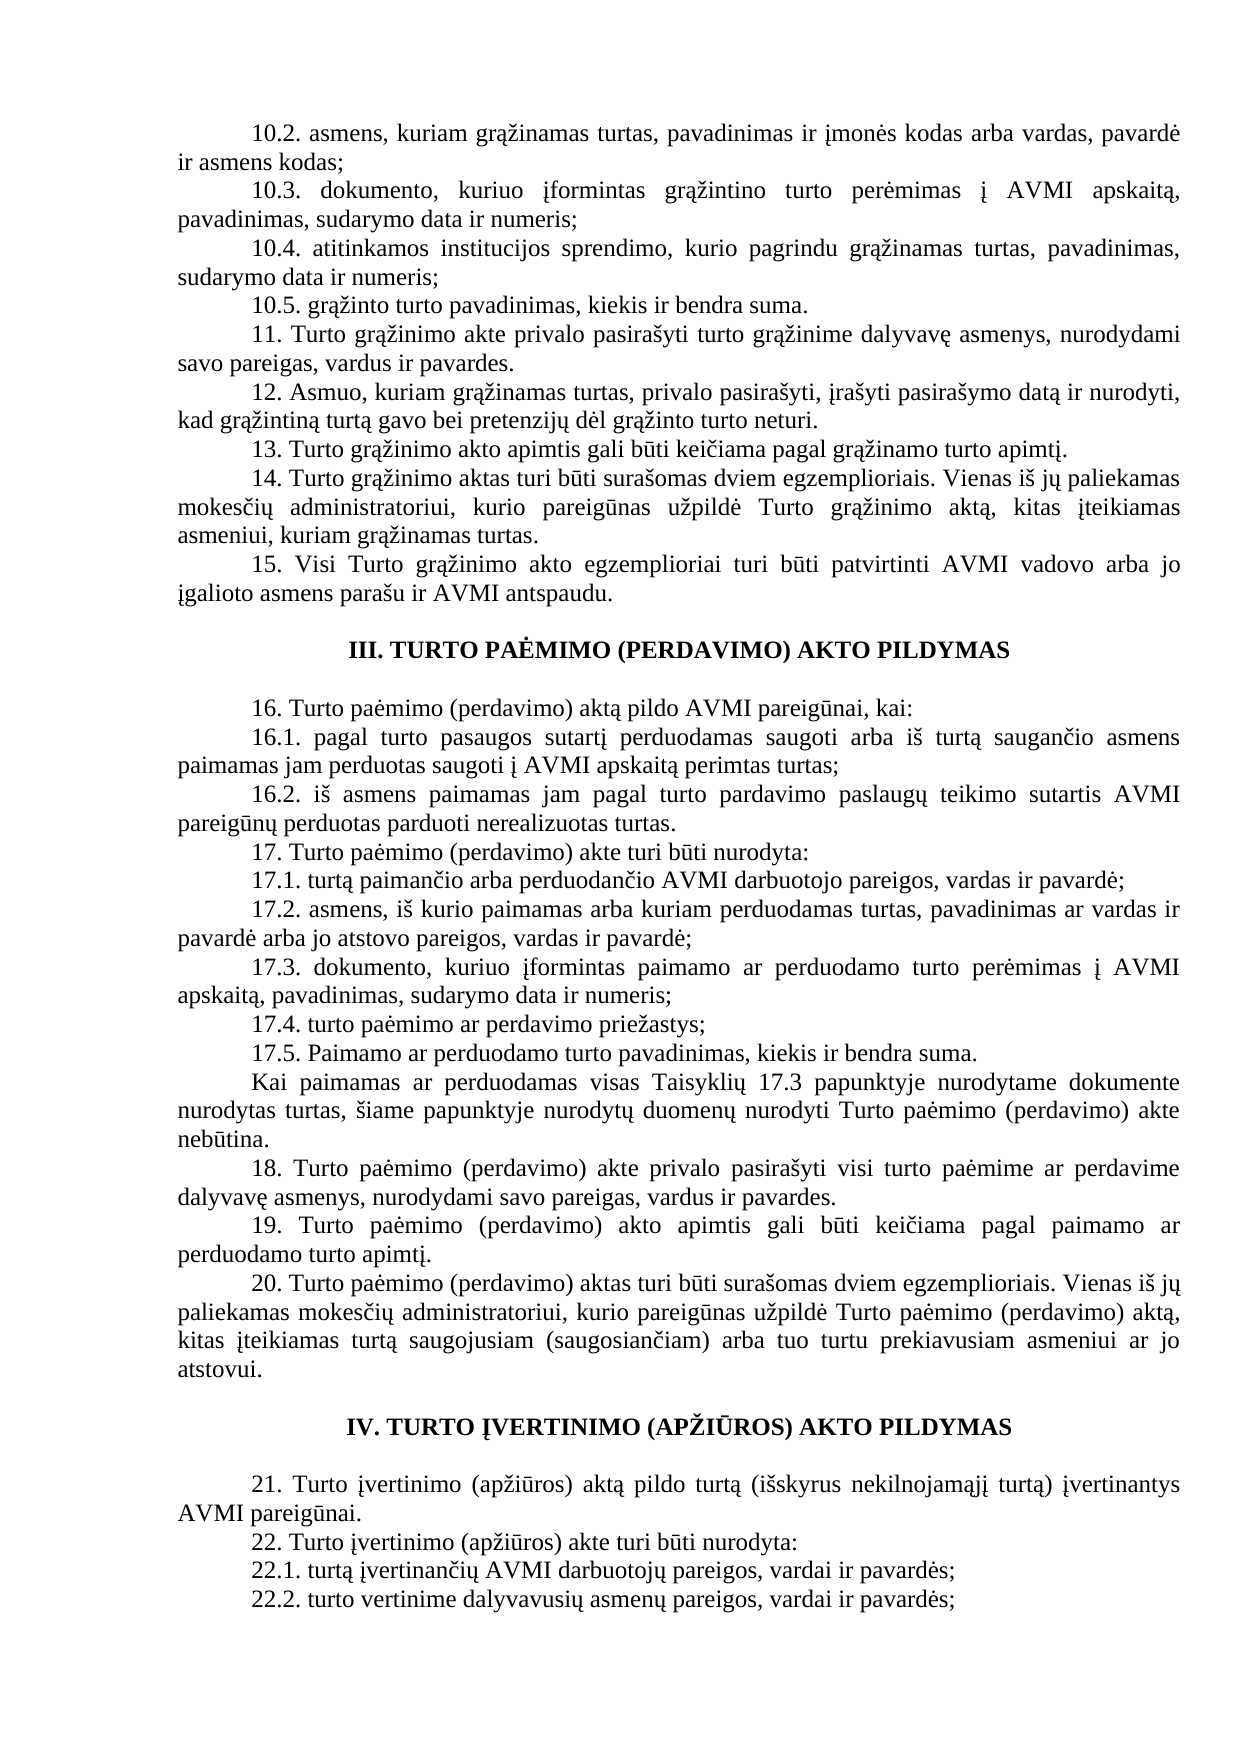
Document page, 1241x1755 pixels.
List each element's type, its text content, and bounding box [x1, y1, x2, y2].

text 10.3. dokumento, kuriuo įformintas grąžintino turto perėmimas į AVMI apskaitą, pavadinimas, sudarymo data ir numeris; [177, 176, 1181, 233]
text 21. Turto įvertinimo (apžiūros) aktą pildo turtą (išskyrus nekilnojamąjį turtą) įvertinantys AVMI pareigūnai. [177, 1469, 1181, 1527]
text 17.5. Paimamo ar perduodamo turto pavadinimas, kiekis ir bendra suma. [177, 1038, 1181, 1067]
text IV. TURTO ĮVERTINIMO (APŽIŪROS) AKTO PILDYMAS [177, 1412, 1181, 1441]
text 22. Turto įvertinimo (apžiūros) akte turi būti nurodyta: [177, 1527, 1181, 1556]
text 19. Turto paėmimo (perdavimo) akto apimtis gali būti keičiama pagal paimamo ar perduodamo turto apimtį. [177, 1211, 1181, 1268]
text 16.1. pagal turto pasaugos sutartį perduodamas saugoti arba iš turtą saugančio asmens paimamas jam perduotas saugoti į AVMI apskaitą perimtas turtas; [177, 722, 1181, 779]
text 10.2. asmens, kuriam grąžinamas turtas, pavadinimas ir įmonės kodas arba vardas, pavardė ir asmens kodas; [177, 118, 1181, 176]
text 16.2. iš asmens paimamas jam pagal turto pardavimo paslaugų teikimo sutartis AVMI pareigūnų perduotas parduoti nerealizuotas turtas. [177, 779, 1181, 837]
text 15. Visi Turto grąžinimo akto egzemplioriai turi būti patvirtinti AVMI vadovo arba jo įgalioto asmens parašu ir AVMI antspaudu. [177, 549, 1181, 607]
text 17.2. asmens, iš kurio paimamas arba kuriam perduodamas turtas, pavadinimas ar vardas ir pavardė arba jo atstovo pareigos, vardas ir pavardė; [177, 894, 1181, 952]
text 11. Turto grąžinimo akte privalo pasirašyti turto grąžinime dalyvavę asmenys, nurodydami savo pareigas, vardus ir pavardes. [177, 319, 1181, 377]
text 17.3. dokumento, kuriuo įformintas paimamo ar perduodamo turto perėmimas į AVMI apskaitą, pavadinimas, sudarymo data ir numeris; [177, 952, 1181, 1009]
text III. TURTO PAĖMIMO (PERDAVIMO) AKTO PILDYMAS [177, 636, 1181, 664]
text 22.2. turto vertinime dalyvavusių asmenų pareigos, vardai ir pavardės; [177, 1584, 1181, 1613]
text 17. Turto paėmimo (perdavimo) akte turi būti nurodyta: [177, 837, 1181, 866]
text 10.4. atitinkamos institucijos sprendimo, kurio pagrindu grąžinamas turtas, pavadinimas, sudarymo data ir numeris; [177, 233, 1181, 291]
text 13. Turto grąžinimo akto apimtis gali būti keičiama pagal grąžinamo turto apimtį. [177, 434, 1181, 463]
text 16. Turto paėmimo (perdavimo) aktą pildo AVMI pareigūnai, kai: [177, 693, 1181, 722]
text 22.1. turtą įvertinančių AVMI darbuotojų pareigos, vardai ir pavardės; [177, 1556, 1181, 1584]
text 17.4. turto paėmimo ar perdavimo priežastys; [177, 1009, 1181, 1038]
text 17.1. turtą paimančio arba perduodančio AVMI darbuotojo pareigos, vardas ir pavardė; [177, 866, 1181, 894]
text 20. Turto paėmimo (perdavimo) aktas turi būti surašomas dviem egzemplioriais. Vienas iš jų paliekamas mokesčių administratoriui, kurio pareigūnas užpildė Turto paėmimo (perdavimo) aktą, kitas įteikiamas turtą saugojusiam (saugosiančiam) arba tuo turtu prekiavusiam asmeniui ar jo atstovui. [177, 1268, 1181, 1383]
text Kai paimamas ar perduodamas visas Taisyklių 17.3 papunktyje nurodytame dokumente nurodytas turtas, šiame papunktyje nurodytų duomenų nurodyti Turto paėmimo (perdavimo) akte nebūtina. [177, 1067, 1181, 1153]
text 18. Turto paėmimo (perdavimo) akte privalo pasirašyti visi turto paėmime ar perdavime dalyvavę asmenys, nurodydami savo pareigas, vardus ir pavardes. [177, 1153, 1181, 1211]
text 10.5. grąžinto turto pavadinimas, kiekis ir bendra suma. [177, 291, 1181, 319]
text 12. Asmuo, kuriam grąžinamas turtas, privalo pasirašyti, įrašyti pasirašymo datą ir nurodyti, kad grąžintiną turtą gavo bei pretenzijų dėl grąžinto turto neturi. [177, 377, 1181, 434]
text 14. Turto grąžinimo aktas turi būti surašomas dviem egzemplioriais. Vienas iš jų paliekamas mokesčių administratoriui, kurio pareigūnas užpildė Turto grąžinimo aktą, kitas įteikiamas asmeniui, kuriam grąžinamas turtas. [177, 463, 1181, 549]
